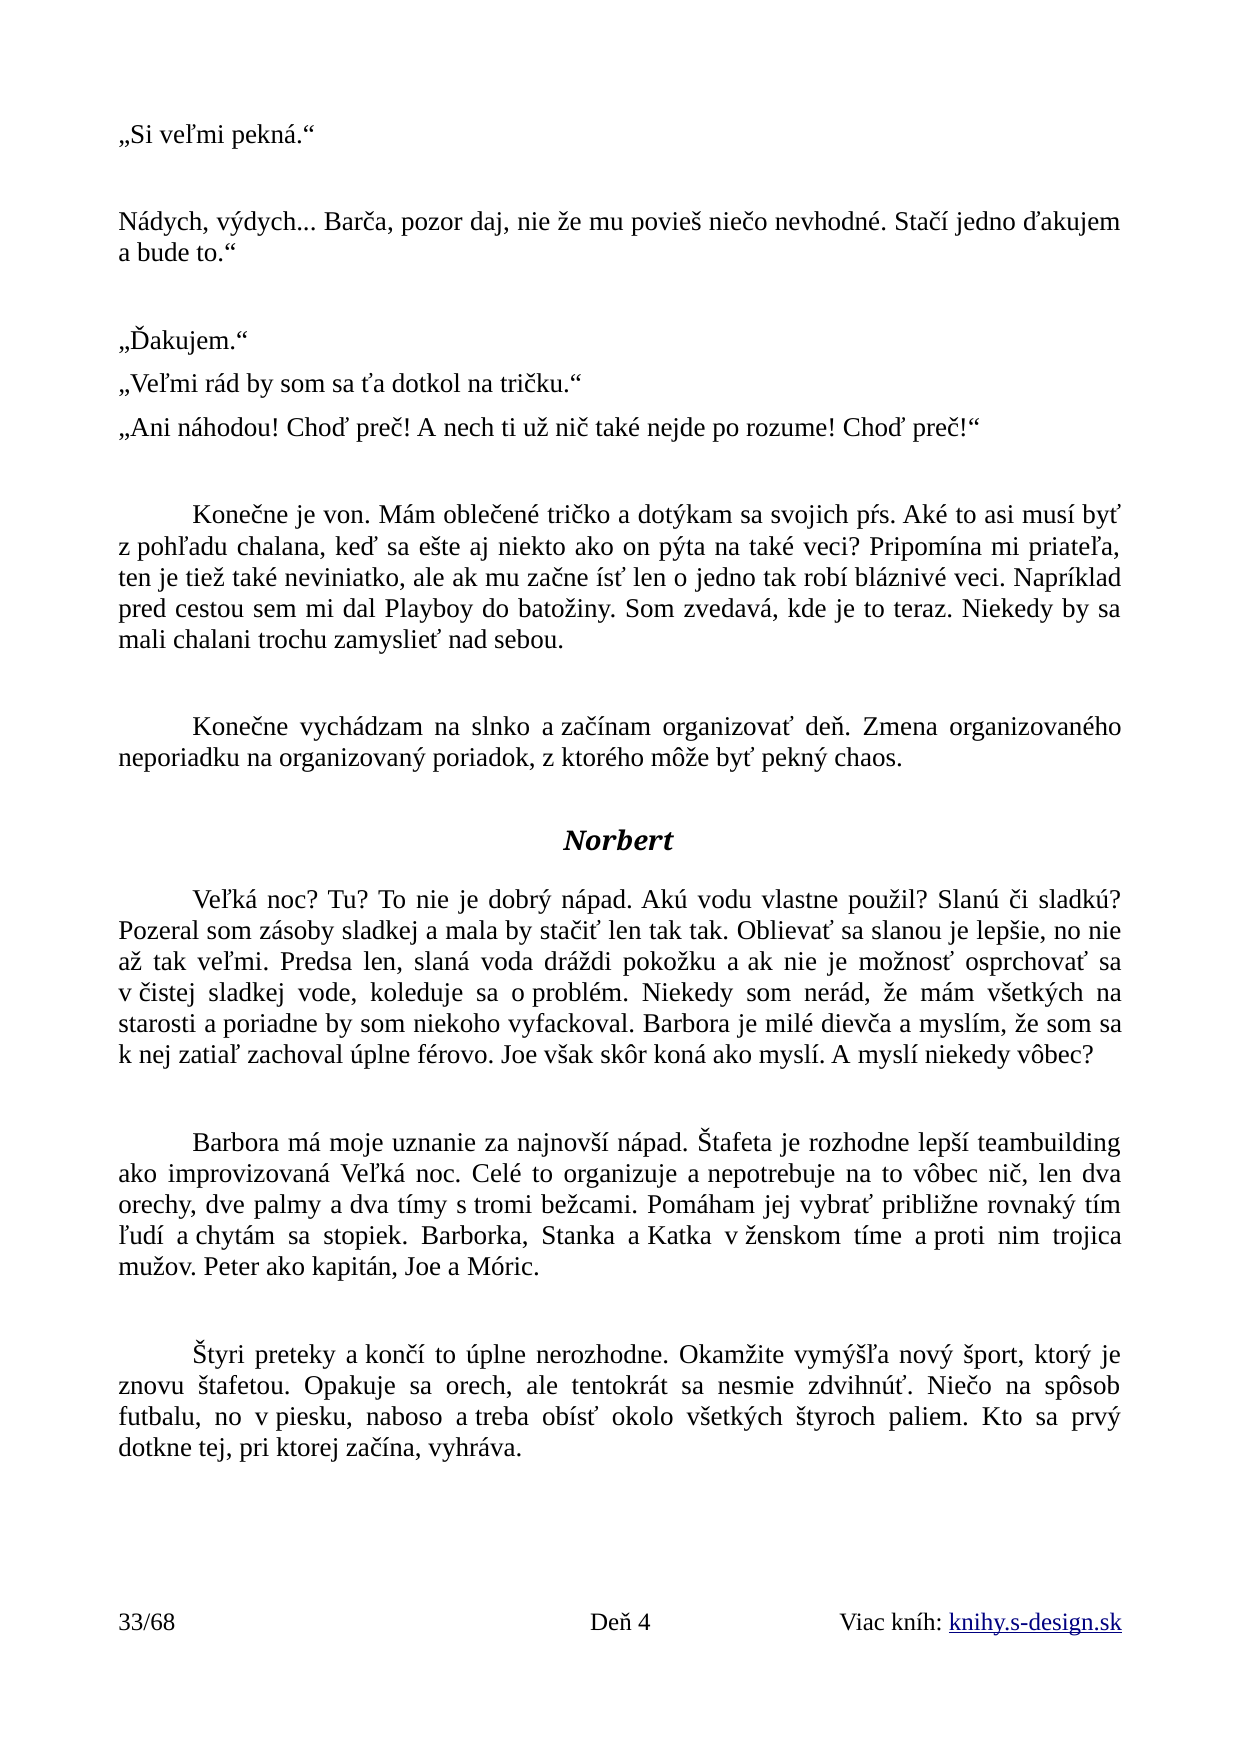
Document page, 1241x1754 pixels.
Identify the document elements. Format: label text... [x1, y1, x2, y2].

subtitle Norbert [118, 822, 1122, 859]
text Konečne je von. Mám oblečené tričko a dotýkam sa svojich pŕs. Aké to asi musí byť z pohľadu chalana, keď sa ešte aj niekto ako on pýta na také veci? Pripomína mi priateľa, ten je tiež také neviniatko, ale ak mu začne ísť len o jedno tak robí bláznivé veci. Napríklad pred cestou sem mi dal Playboy do batožiny. Som zvedavá, kde je to teraz. Niekedy by sa mali chalani trochu zamyslieť nad sebou. [118, 498, 1122, 654]
text Konečne vychádzam na slnko a začínam organizovať deň. Zmena organizovaného neporiadku na organizovaný poriadok, z ktorého môže byť pekný chaos. [118, 710, 1122, 773]
text „Ďakujem.“ [118, 324, 1122, 355]
text „Veľmi rád by som sa ťa dotkol na tričku.“ [118, 367, 1122, 399]
text Veľká noc? Tu? To nie je dobrý nápad. Akú vodu vlastne použil? Slanú či sladkú? Pozeral som zásoby sladkej a mala by stačiť len tak tak. Oblievať sa slanou je lepšie, no nie až tak veľmi. Predsa len, slaná voda dráždi pokožku a ak nie je možnosť osprchovať sa v čistej sladkej vode, koleduje sa o problém. Niekedy som nerád, že mám všetkých na starosti a poriadne by som niekoho vyfackoval. Barbora je milé dievča a myslím, že som sa k nej zatiaľ zachoval úplne férovo. Joe však skôr koná ako myslí. A myslí niekedy vôbec? [118, 883, 1122, 1070]
text Štyri preteky a končí to úplne nerozhodne. Okamžite vymýšľa nový šport, ktorý je znovu štafetou. Opakuje sa orech, ale tentokrát sa nesmie zdvihnúť. Niečo na spôsob futbalu, no v piesku, naboso a treba obísť okolo všetkých štyroch paliem. Kto sa prvý dotkne tej, pri ktorej začína, vyhráva. [118, 1338, 1122, 1462]
text Barbora má moje uznanie za najnovší nápad. Štafeta je rozhodne lepší teambuilding ako improvizovaná Veľká noc. Celé to organizuje a nepotrebuje na to vôbec nič, len dva orechy, dve palmy a dva tímy s tromi bežcami. Pomáham jej vybrať približne rovnaký tím ľudí a chytám sa stopiek. Barborka, Stanka a Katka v ženskom tíme a proti nim trojica mužov. Peter ako kapitán, Joe a Móric. [118, 1126, 1122, 1282]
text „Si veľmi pekná.“ [118, 118, 1122, 149]
text „Ani náhodou! Choď preč! A nech ti už nič také nejde po rozume! Choď preč!“ [118, 411, 1122, 442]
text Nádych, výdych... Barča, pozor daj, nie že mu povieš niečo nevhodné. Stačí jedno ďakujem a bude to.“ [118, 205, 1122, 268]
